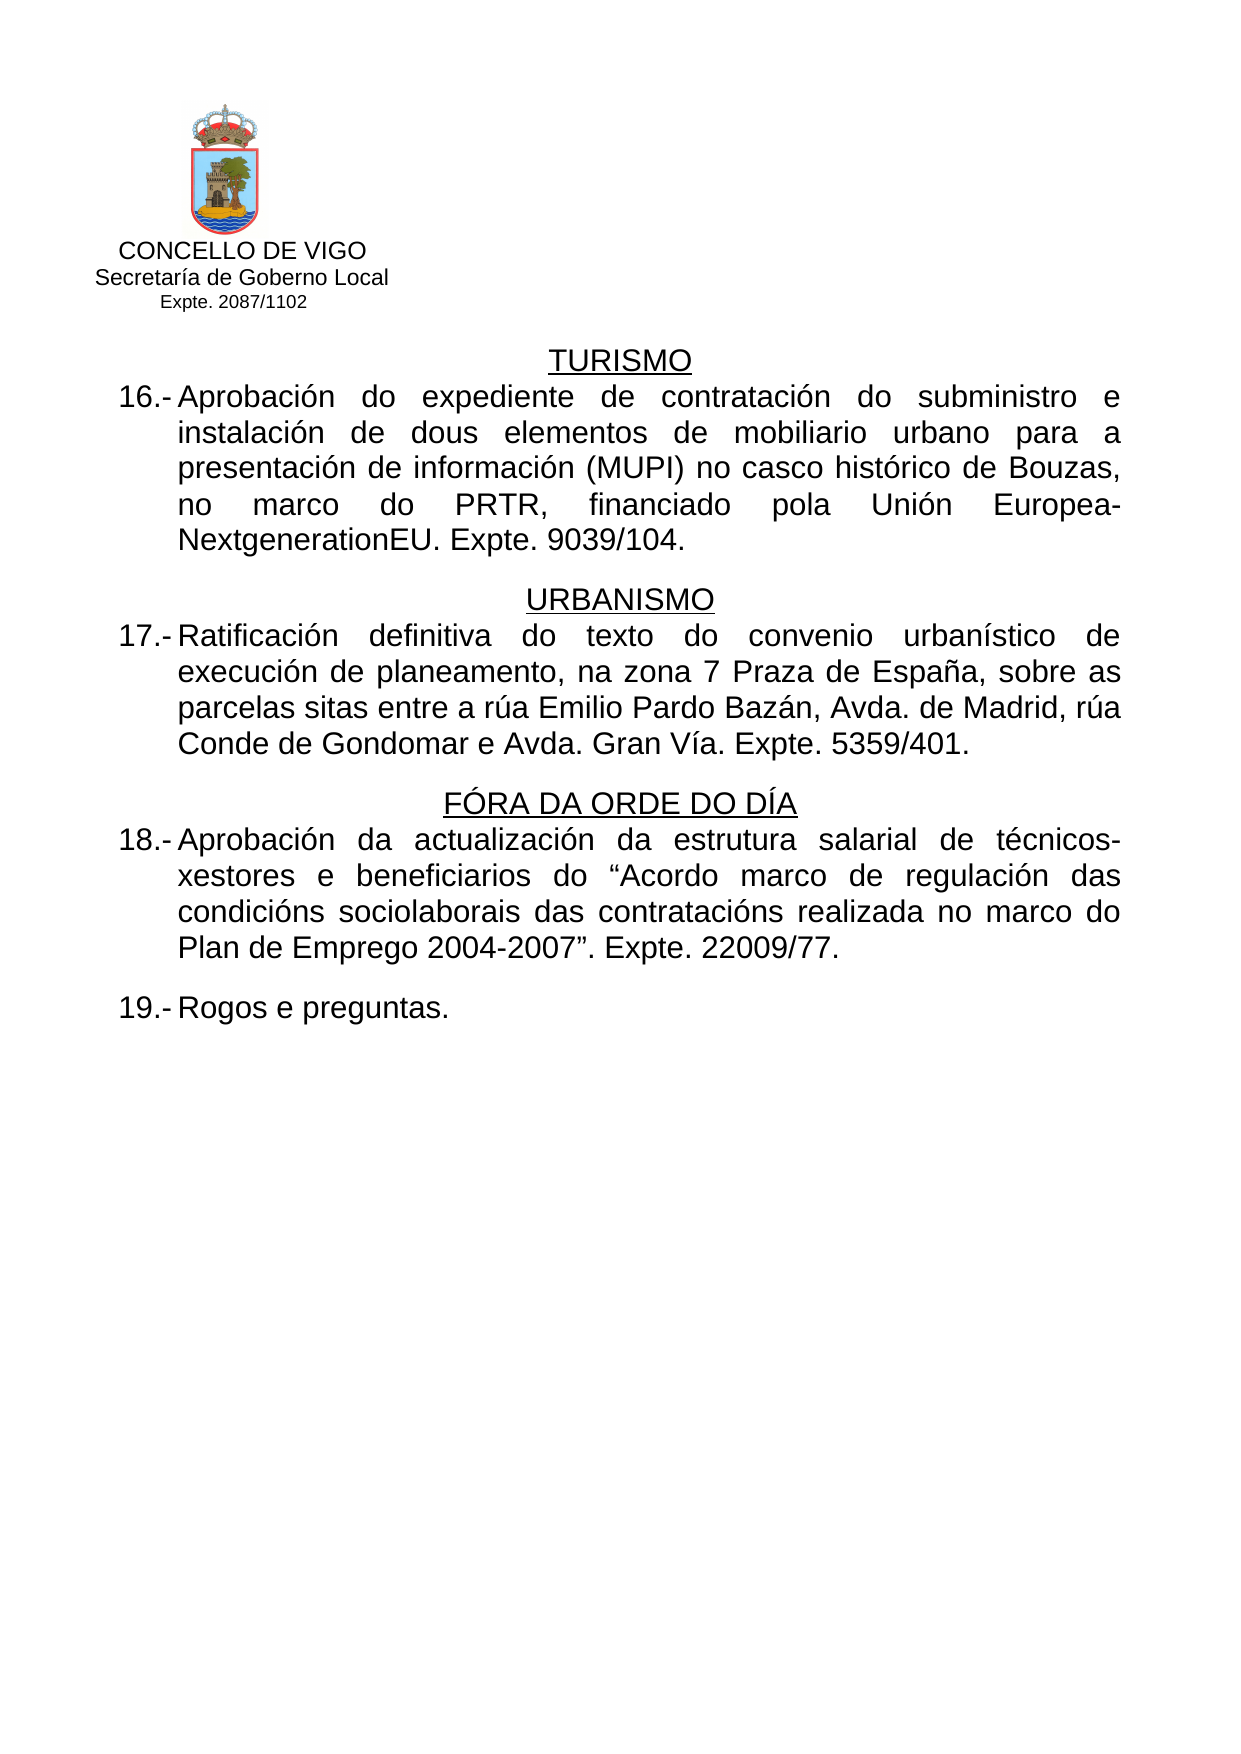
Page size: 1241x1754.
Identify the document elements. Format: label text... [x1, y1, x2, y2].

picture [181, 100, 270, 239]
text 19.- Rogos e preguntas. [118, 989, 1122, 1025]
text URBANISMO [118, 581, 1122, 617]
text 16.- Aprobación do expediente de contratación do subministro e instalación de dous elementos de mobiliario urbano para a presentación de información (MUPI) no casco histórico de Bouzas, no marco do PRTR, financiado pola Unión Europea-NextgenerationEU. Expte. 9039/104. [118, 378, 1122, 557]
text TURISMO [118, 342, 1122, 378]
text FÓRA DA ORDE DO DÍA [118, 785, 1122, 821]
text 18.- Aprobación da actualización da estrutura salarial de técnicos-xestores e beneficiarios do “Acordo marco de regulación das condicións sociolaborais das contratacións realizada no marco do Plan de Emprego 2004-2007”. Expte. 22009/77. [118, 821, 1122, 965]
text 17.- Ratificación definitiva do texto do convenio urbanístico de execución de planeamento, na zona 7 Praza de España, sobre as parcelas sitas entre a rúa Emilio Pardo Bazán, Avda. de Madrid, rúa Conde de Gondomar e Avda. Gran Vía. Expte. 5359/401. [118, 617, 1122, 761]
